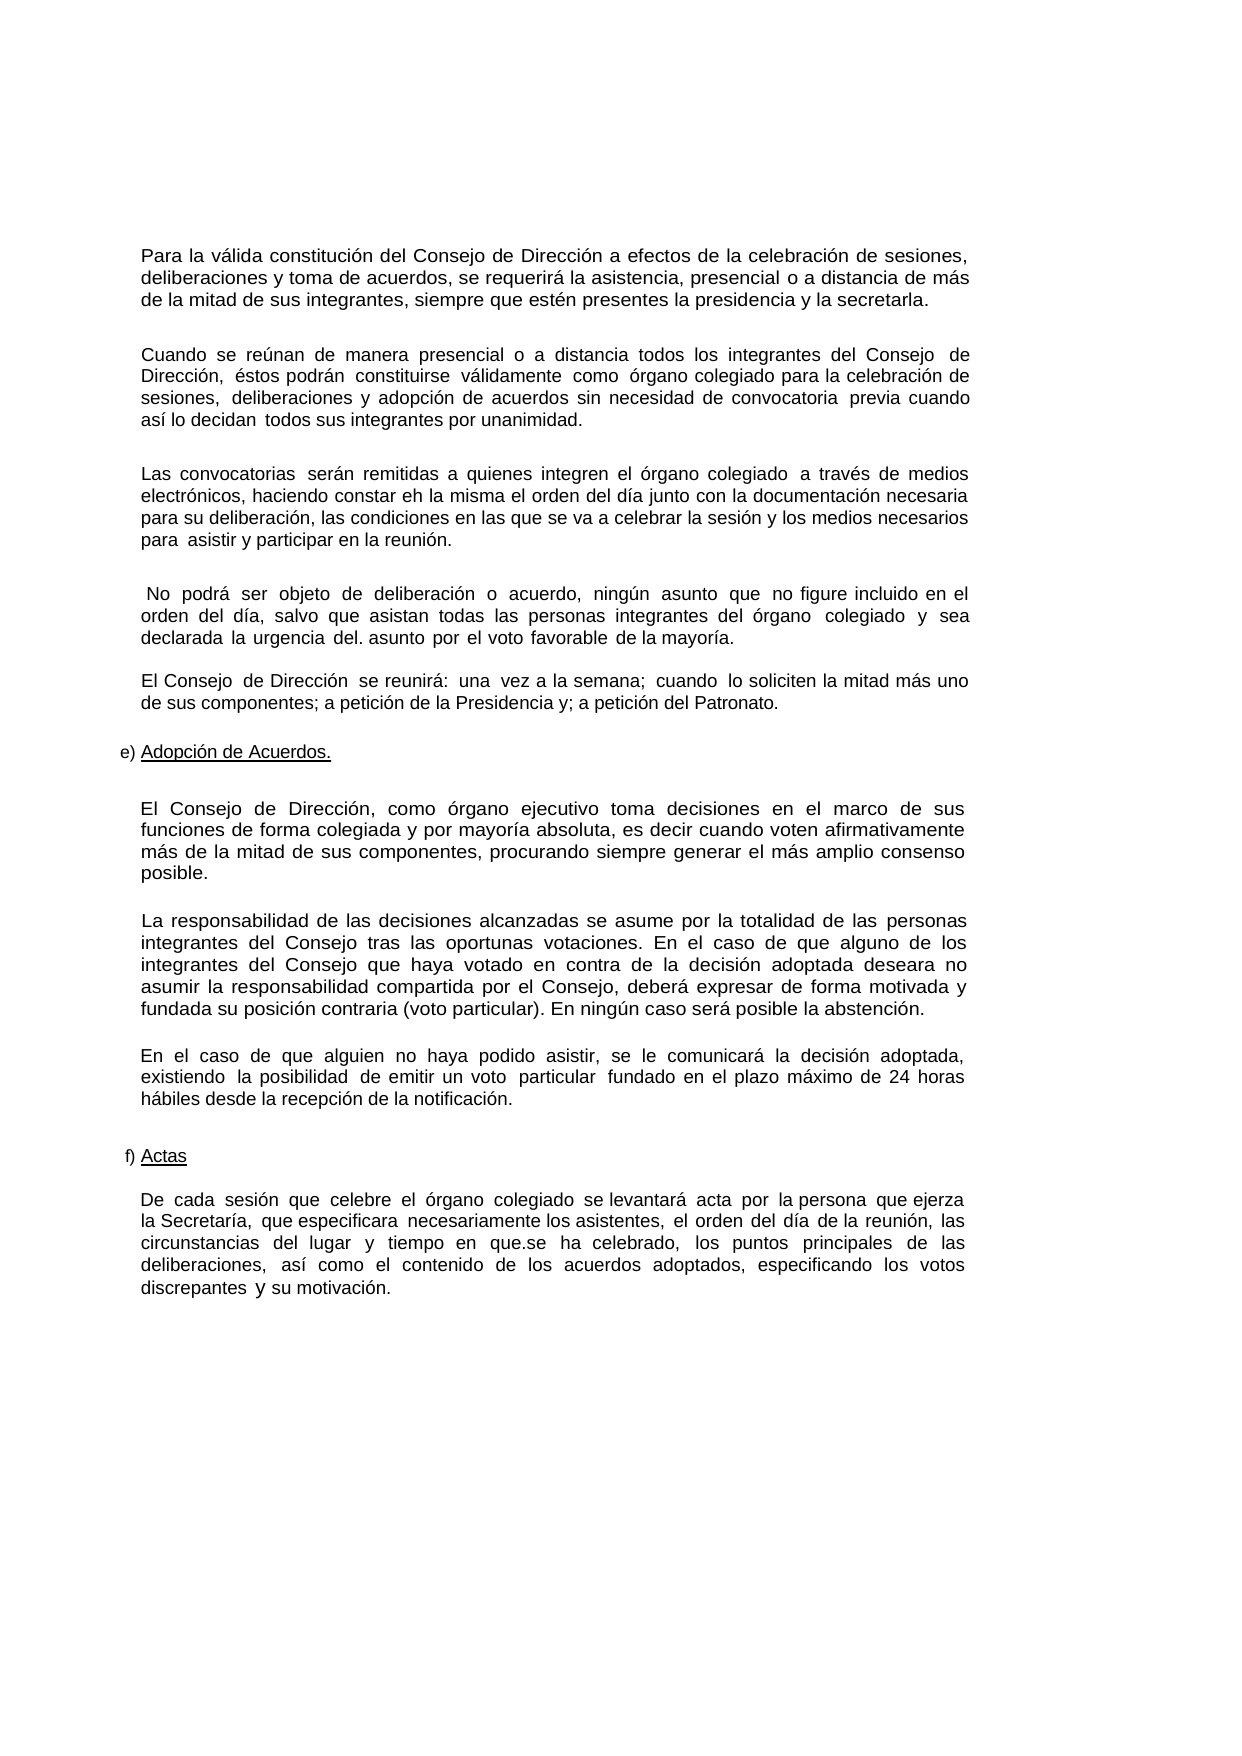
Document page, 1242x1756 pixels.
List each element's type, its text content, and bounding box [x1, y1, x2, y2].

text Cuando se reúnan de manera presencial o a distancia todos los integrantes del Consejo de Dirección, éstos podrán constituirse válidamente como órgano colegiado para la celebración de sesiones, deliberaciones y adopción de acuerdos sin necesidad de convocatoria previa cuando así lo decidan todos sus integrantes por unanimidad. [141, 343, 970, 430]
text En el caso de que alguien no haya podido asistir, se le comunicará la decisión adoptada, existiendo la posibilidad de emitir un voto particular fundado en el plazo máximo de 24 horas hábiles desde la recepción de la notificación. [140, 1044, 966, 1109]
text No podrá ser objeto de deliberación o acuerdo, ningún asunto que no figure incluido en el orden del día, salvo que asistan todas las personas integrantes del órgano colegiado y sea declarada la urgencia del. asunto por el voto favorable de la mayoría. [141, 583, 969, 648]
text El Consejo de Dirección, como órgano ejecutivo toma decisiones en el marco de sus funciones de forma colegiada y por mayoría absoluta, es decir cuando voten afirmativamente más de la mitad de sus componentes, procurando siempre generar el más amplio consenso posible. [140, 797, 966, 884]
list Adopción de Acuerdos. [120, 741, 1081, 763]
text Para la válida constitución del Consejo de Dirección a efectos de la celebración de sesiones, deliberaciones y toma de acuerdos, se requerirá la asistencia, presencial o a distancia de más de la mitad de sus integrantes, siempre que estén presentes la presidencia y la secretarla. [141, 245, 970, 310]
text Las convocatorias serán remitidas a quienes integren el órgano colegiado a través de medios electrónicos, haciendo constar eh la misma el orden del día junto con la documentación necesaria para su deliberación, las condiciones en las que se va a celebrar la sesión y los medios necesarios para asistir y participar en la reunión. [141, 463, 969, 550]
list Actas [125, 1145, 1081, 1167]
text El Consejo de Dirección se reunirá: una vez a la semana; cuando lo soliciten la mitad más uno de sus componentes; a petición de la Presidencia y; a petición del Patronato. [141, 670, 969, 713]
text De cada sesión que celebre el órgano colegiado se levantará acta por la persona que ejerza la Secretaría, que especificara necesariamente los asistentes, el orden del día de la reunión, las circunstancias del lugar y tiempo en que.se ha celebrado, los puntos principales de las deliberaciones, así como el contenido de los acuerdos adoptados, especificando los votos discrepantes y su motivación. [140, 1189, 965, 1299]
text La responsabilidad de las decisiones alcanzadas se asume por la totalidad de las personas integrantes del Consejo tras las oportunas votaciones. En el caso de que alguno de los integrantes del Consejo que haya votado en contra de la decisión adoptada deseara no asumir la responsabilidad compartida por el Consejo, deberá expresar de forma motivada y fundada su posición contraria (voto particular). En ningún caso será posible la abstención. [141, 909, 967, 1020]
